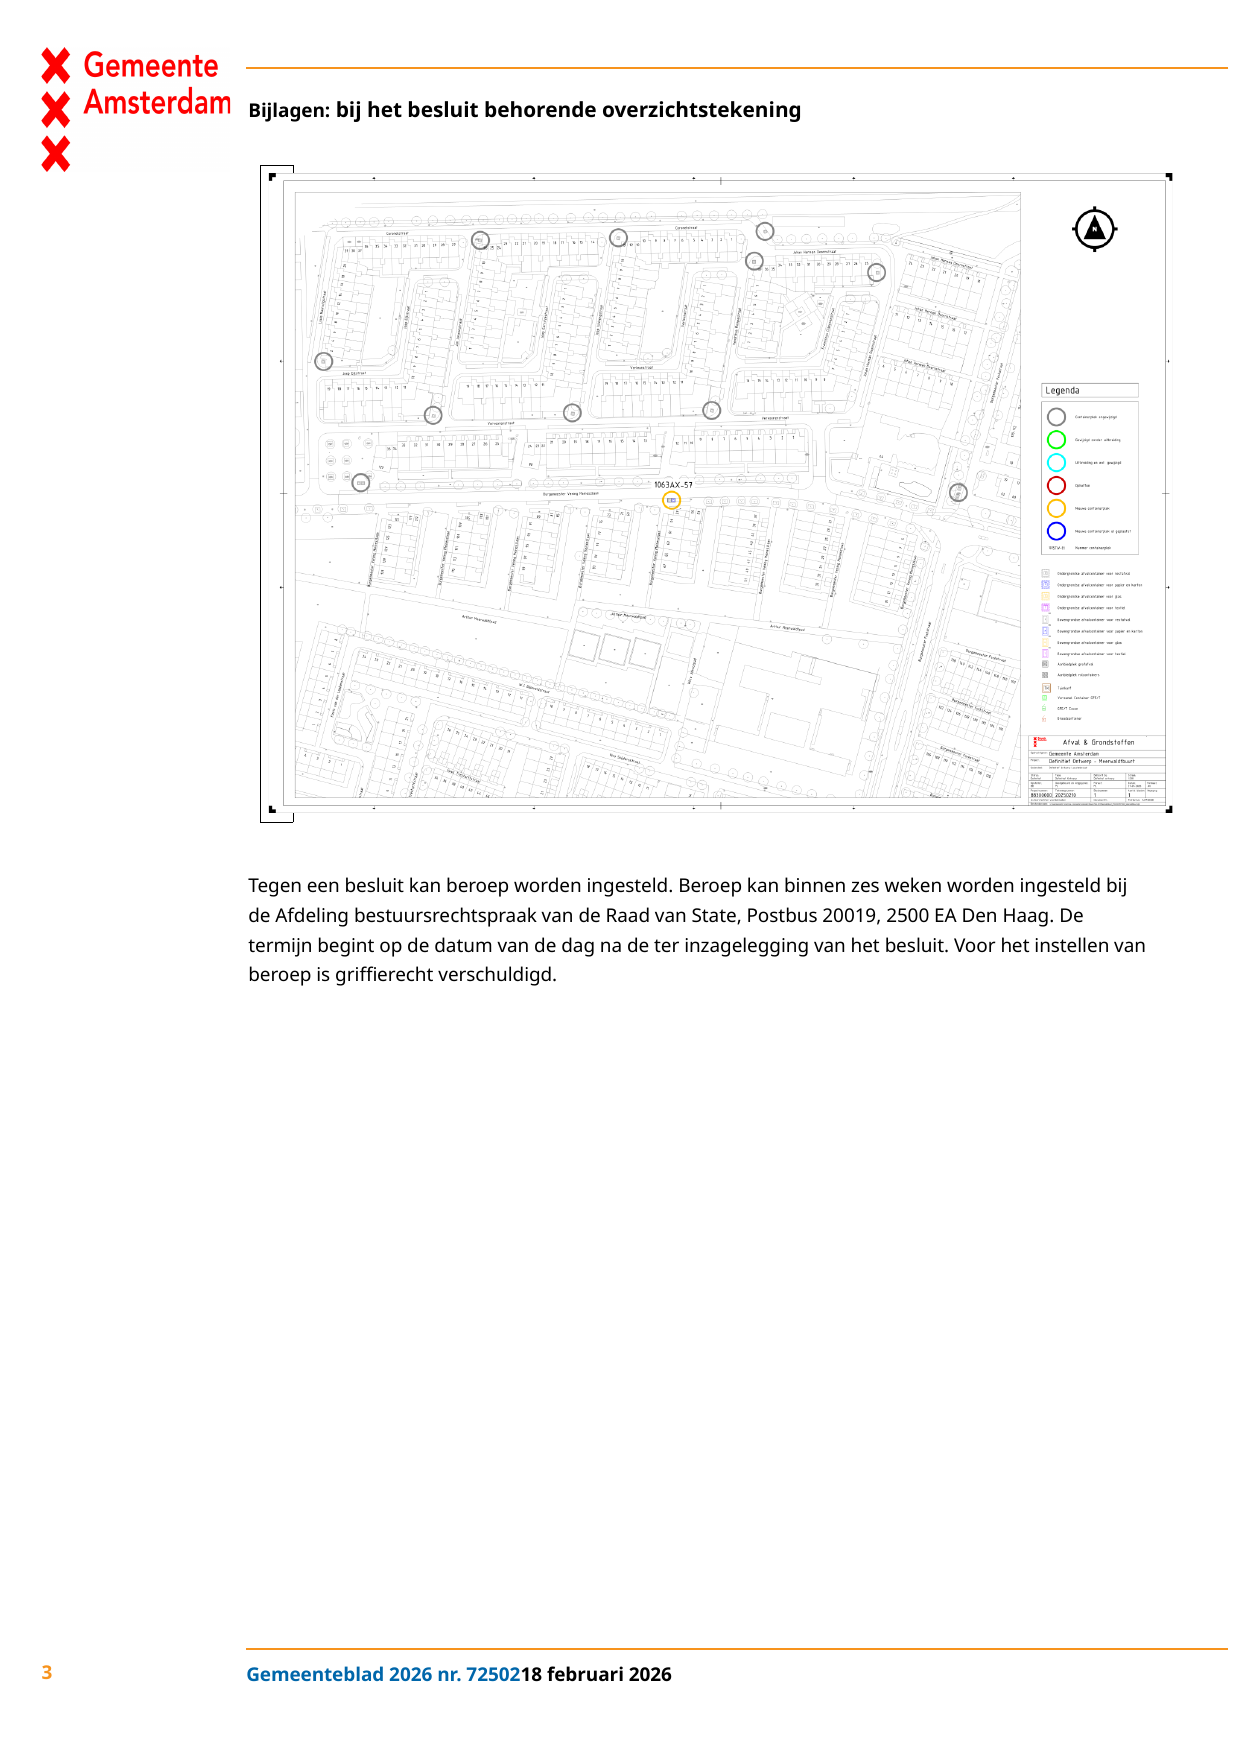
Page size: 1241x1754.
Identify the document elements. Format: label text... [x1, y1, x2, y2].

picture [41, 47, 231, 172]
text Tegen een besluit kan beroep worden ingesteld. Beroep kan binnen zes weken worden ingesteld bij de Afdeling bestuursrechtspraak van de Raad van State, Postbus 20019, 2500 EA Den Haag. De termijn begint op de datum van de dag na de ter inzagelegging van het besluit. Voor het instellen van beroep is griffierecht verschuldigd. [248, 873, 1152, 987]
picture [268, 173, 1173, 813]
text Bijlagen: bij het besluit behorende overzichtstekening [248, 95, 1152, 123]
